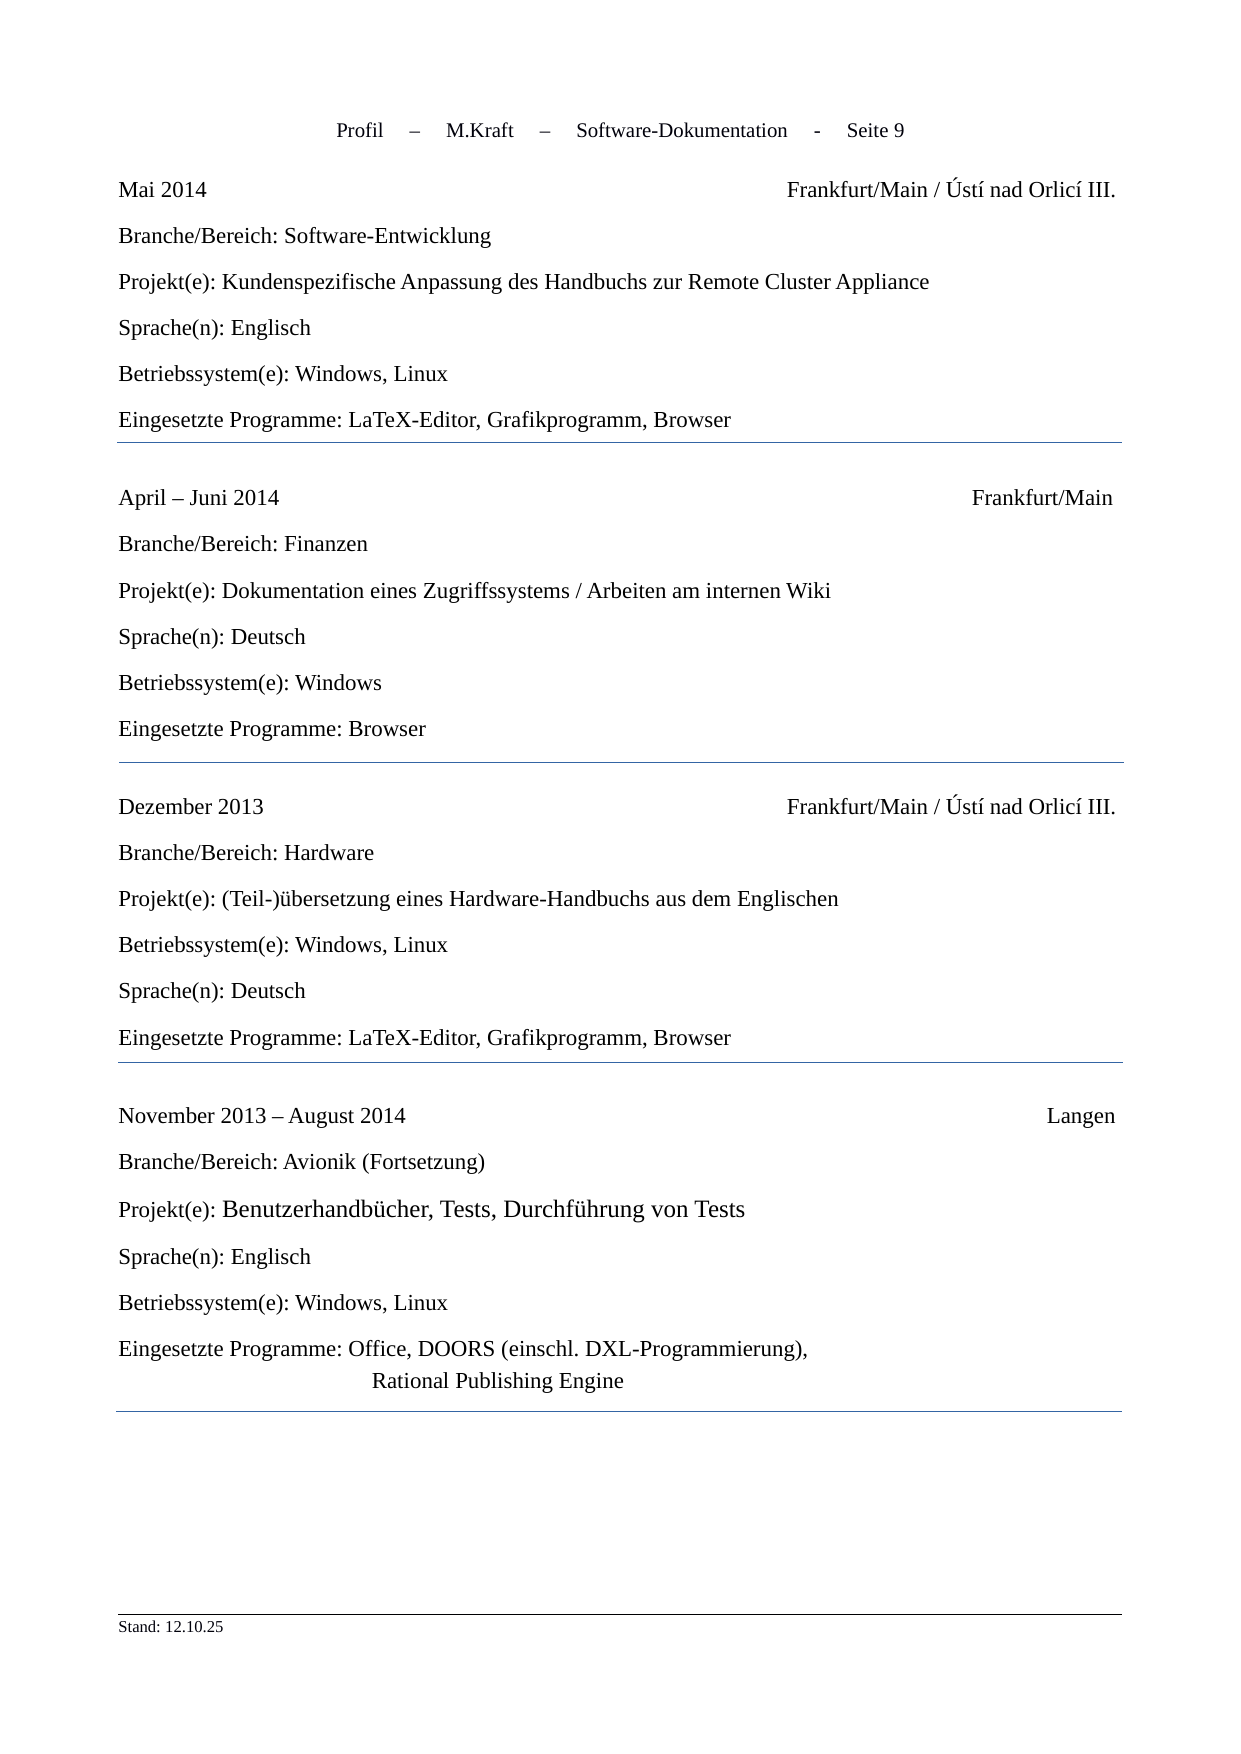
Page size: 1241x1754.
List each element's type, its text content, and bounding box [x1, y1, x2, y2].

text Betriebssystem(e): Windows, Linux [118, 931, 1122, 958]
text Branche/Bereich: Avionik (Fortsetzung) [118, 1148, 1122, 1174]
text Projekt(e): (Teil-)übersetzung eines Hardware-Handbuchs aus dem Englischen [118, 885, 1122, 912]
text Dezember 2013 Frankfurt/Main / Ústí nad Orlicí III. [118, 793, 1122, 819]
text Projekt(e): Kundenspezifische Anpassung des Handbuchs zur Remote Cluster Appliance [118, 268, 1122, 294]
text Sprache(n): Englisch [118, 314, 1122, 341]
text Eingesetzte Programme: Office, DOORS (einschl. DXL-Programmierung), Rational Publishing Engine [118, 1335, 1122, 1393]
text Eingesetzte Programme: Browser [118, 715, 1122, 741]
text Branche/Bereich: Finanzen [118, 531, 1122, 557]
text Projekt(e): Dokumentation eines Zugriffssystems / Arbeiten am internen Wiki [118, 577, 1122, 603]
text November 2013 – August 2014 Langen [118, 1102, 1122, 1128]
text Betriebssystem(e): Windows, Linux [118, 1289, 1122, 1316]
text April – Juni 2014 Frankfurt/Main [118, 484, 1122, 511]
text Sprache(n): Englisch [118, 1243, 1122, 1269]
text Branche/Bereich: Software-Entwicklung [118, 222, 1122, 248]
text Betriebssystem(e): Windows, Linux [118, 360, 1122, 387]
text Betriebssystem(e): Windows [118, 669, 1122, 695]
text Branche/Bereich: Hardware [118, 839, 1122, 866]
text Projekt(e): Benutzerhandbücher, Tests, Durchführung von Tests [118, 1194, 1122, 1223]
text Sprache(n): Deutsch [118, 978, 1122, 1004]
text Mai 2014 Frankfurt/Main / Ústí nad Orlicí III. [118, 176, 1122, 202]
text Eingesetzte Programme: LaTeX-Editor, Grafikprogramm, Browser [118, 406, 1122, 433]
text Sprache(n): Deutsch [118, 623, 1122, 649]
text Eingesetzte Programme: LaTeX-Editor, Grafikprogramm, Browser [118, 1024, 1122, 1050]
